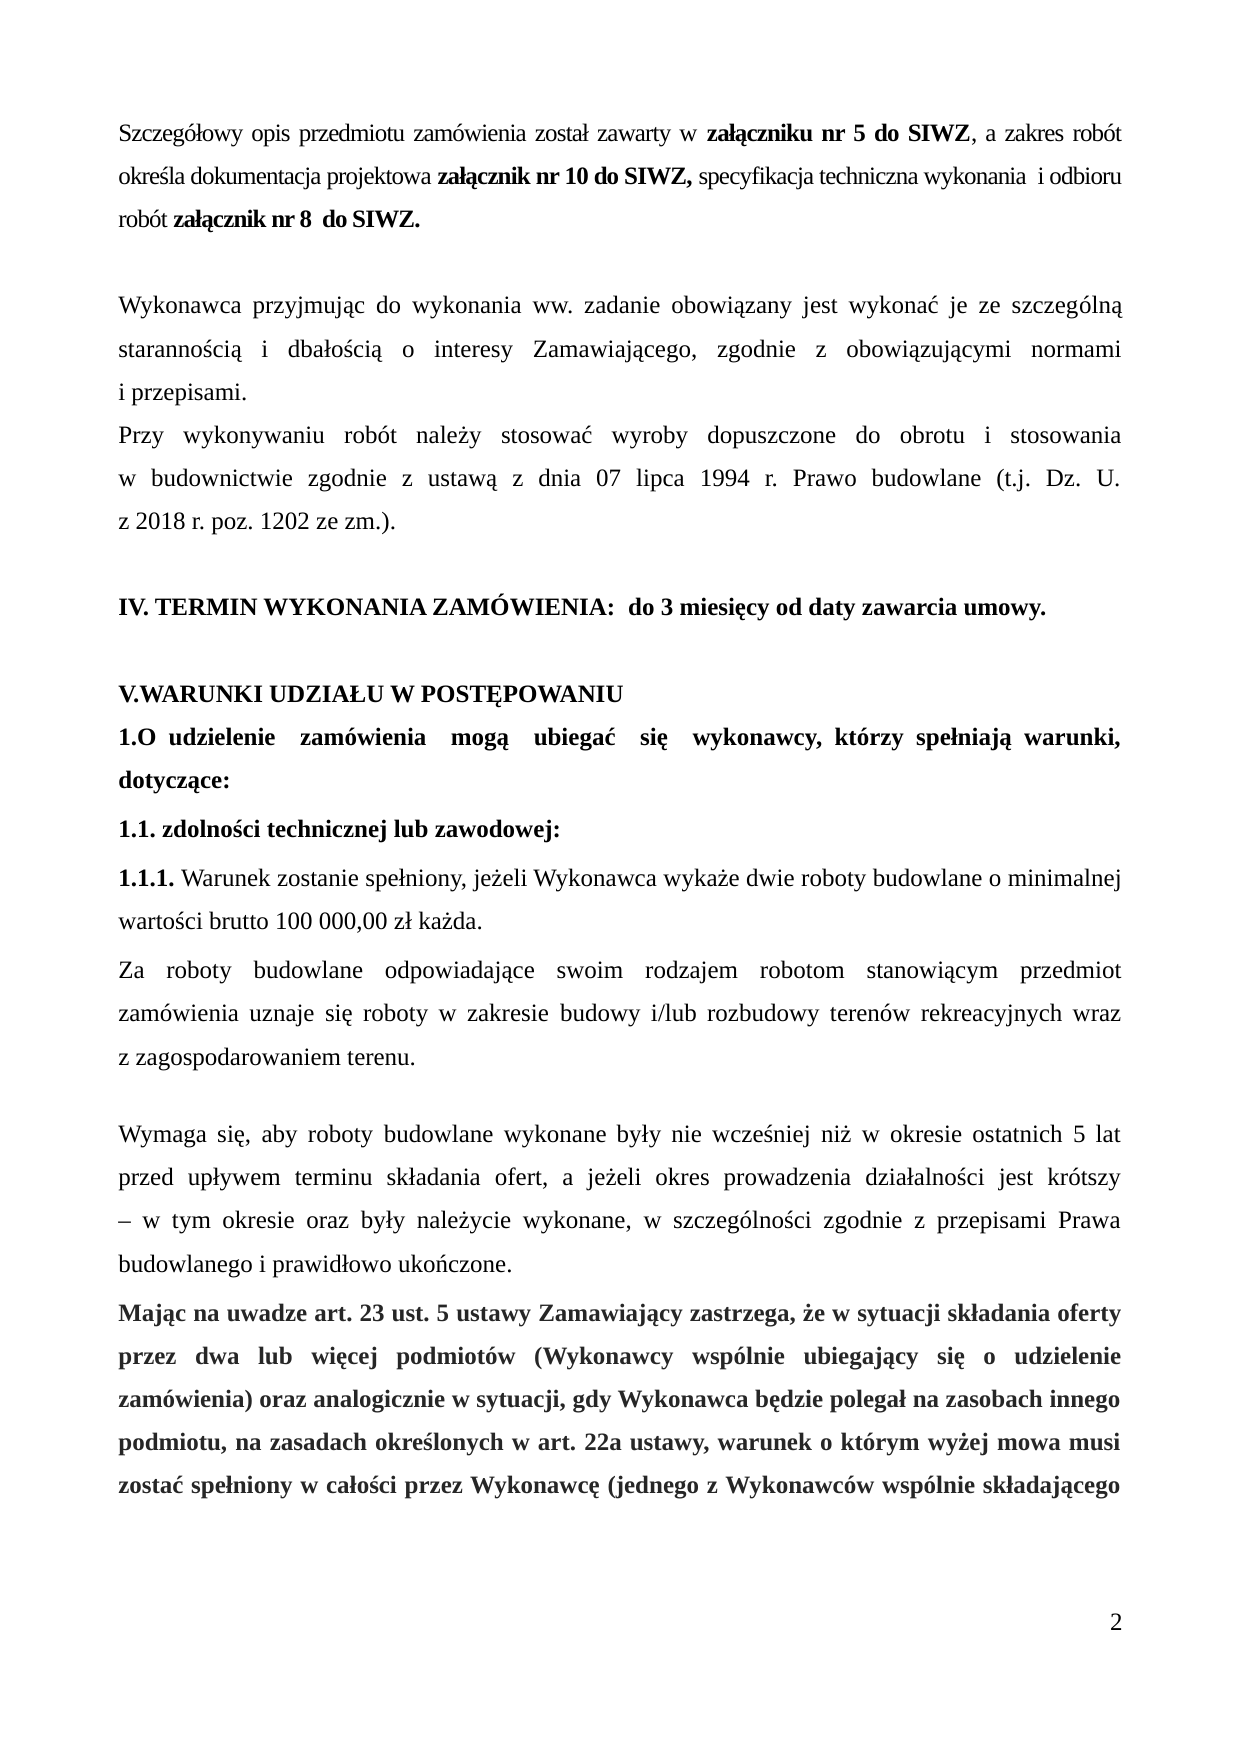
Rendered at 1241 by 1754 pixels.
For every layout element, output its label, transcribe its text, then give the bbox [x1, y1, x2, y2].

text Szczegółowy opis przedmiotu zamówienia został zawarty w załączniku nr 5 do SIWZ, a zakres robót określa dokumentacja projektowa załącznik nr 10 do SIWZ, specyfikacja techniczna wykonania i odbioru robót załącznik nr 8 do SIWZ. [118, 118, 1122, 233]
text 1.O udzielenie zamówienia mogą ubiegać się wykonawcy, którzy spełniają warunki, dotyczące: [118, 722, 1122, 794]
text 1.1.1. Warunek zostanie spełniony, jeżeli Wykonawca wykaże dwie roboty budowlane o minimalnej wartości brutto 100 000,00 zł każda. [118, 863, 1122, 935]
text Wykonawca przyjmując do wykonania ww. zadanie obowiązany jest wykonać je ze szczególną starannością i dbałością o interesy Zamawiającego, zgodnie z obowiązującymi normami i przepisami. [118, 247, 1122, 406]
text IV. TERMIN WYKONANIA ZAMÓWIENIA: do 3 miesięcy od daty zawarcia umowy. [118, 592, 1122, 621]
text Wymaga się, aby roboty budowlane wykonane były nie wcześniej niż w okresie ostatnich 5 lat przed upływem terminu składania ofert, a jeżeli okres prowadzenia działalności jest krótszy – w tym okresie oraz były należycie wykonane, w szczególności zgodnie z przepisami Prawa budowlanego i prawidłowo ukończone. [118, 1119, 1122, 1277]
text V.WARUNKI UDZIAŁU W POSTĘPOWANIU [118, 636, 1122, 707]
text Za roboty budowlane odpowiadające swoim rodzajem robotom stanowiącym przedmiot zamówienia uznaje się roboty w zakresie budowy i/lub rozbudowy terenów rekreacyjnych wraz z zagospodarowaniem terenu. [118, 955, 1122, 1070]
text Przy wykonywaniu robót należy stosować wyroby dopuszczone do obrotu i stosowania w budownictwie zgodnie z ustawą z dnia 07 lipca 1994 r. Prawo budowlane (t.j. Dz. U. z 2018 r. poz. 1202 ze zm.). [118, 420, 1122, 535]
text 1.1. zdolności technicznej lub zawodowej: [118, 814, 1122, 843]
text Mając na uwadze art. 23 ust. 5 ustawy Zamawiający zastrzega, że w sytuacji składania oferty przez dwa lub więcej podmiotów (Wykonawcy wspólnie ubiegający się o udzielenie zamówienia) oraz analogicznie w sytuacji, gdy Wykonawca będzie polegał na zasobach innego podmiotu, na zasadach określonych w art. 22a ustawy, warunek o którym wyżej mowa musi zostać spełniony w całości przez Wykonawcę (jednego z Wykonawców wspólnie składającego [118, 1298, 1122, 1499]
